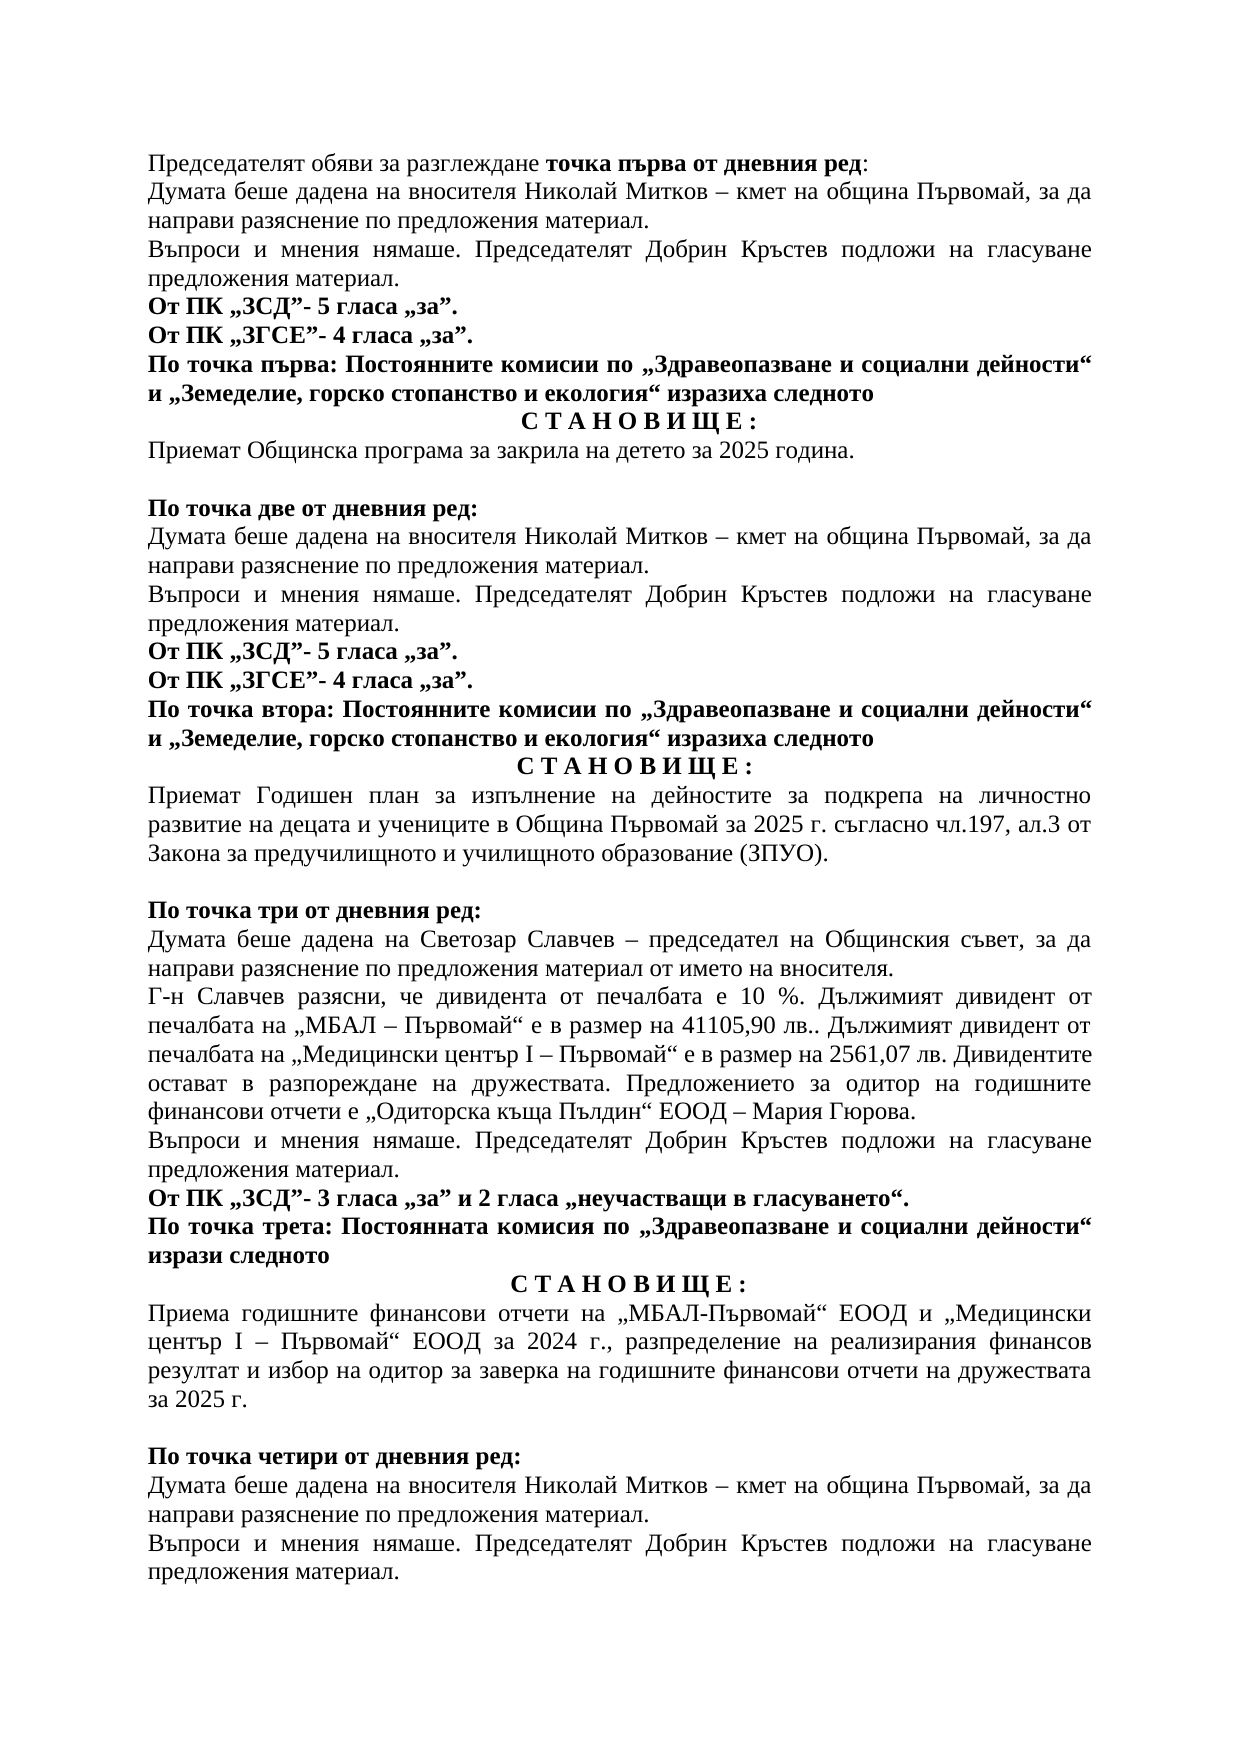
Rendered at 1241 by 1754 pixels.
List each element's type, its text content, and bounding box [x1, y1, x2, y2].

text По точка четири от дневния ред: [148, 1441, 1093, 1470]
text От ПК „ЗСД”- 3 гласа „за” и 2 гласа „неучастващи в гласуването“. [148, 1183, 1093, 1211]
text Думата беше дадена на вносителя Николай Митков – кмет на община Първомай, за да направи разяснение по предложения материал. [148, 1470, 1093, 1528]
text Въпроси и мнения нямаше. Председателят Добрин Кръстев подложи на гласуване предложения материал. [148, 1528, 1093, 1585]
text Думата беше дадена на вносителя Николай Митков – кмет на община Първомай, за да направи разяснение по предложения материал. [148, 521, 1093, 579]
text С Т А Н О В И Щ Е : [148, 1269, 1093, 1298]
text Приемат Общинска програма за закрила на детето за 2025 година. [148, 435, 1093, 464]
text По точка три от дневния ред: [148, 895, 1093, 924]
text С Т А Н О В И Щ Е : [148, 751, 1093, 780]
text По точка първа: Постоянните комисии по „Здравеопазване и социални дейности“ и „Земеделие, горско стопанство и екология“ изразиха следното [148, 349, 1093, 406]
text Г-н Славчев разясни, че дивидента от печалбата е 10 %. Дължимият дивидент от печалбата на „МБАЛ – Първомай“ е в размер на 41105,90 лв.. Дължимият дивидент от печалбата на „Медицински център I – Първомай“ е в размер на 2561,07 лв. Дивидентите остават в разпореждане на дружествата. Предложението за одитор на годишните финансови отчети е „Одиторска къща Пълдин“ ЕООД – Мария Гюрова. [148, 981, 1093, 1125]
text Председателят обяви за разглеждане точка първа от дневния ред: [148, 148, 1093, 176]
text По точка втора: Постоянните комисии по „Здравеопазване и социални дейности“ и „Земеделие, горско стопанство и екология“ изразиха следното [148, 694, 1093, 751]
text От ПК „ЗГСЕ”- 4 гласа „за”. [148, 665, 1093, 694]
text По точка две от дневния ред: [148, 493, 1093, 521]
text Въпроси и мнения нямаше. Председателят Добрин Кръстев подложи на гласуване предложения материал. [148, 234, 1093, 291]
text От ПК „ЗСД”- 5 гласа „за”. [148, 636, 1093, 665]
text Приема годишните финансови отчети на „МБАЛ-Първомай“ ЕООД и „Медицински център I – Първомай“ ЕООД за 2024 г., разпределение на реализирания финансов резултат и избор на одитор за заверка на годишните финансови отчети на дружествата за 2025 г. [148, 1298, 1093, 1413]
text От ПК „ЗСД”- 5 гласа „за”. [148, 291, 1093, 320]
text От ПК „ЗГСЕ”- 4 гласа „за”. [148, 320, 1093, 349]
text Думата беше дадена на вносителя Николай Митков – кмет на община Първомай, за да направи разяснение по предложения материал. [148, 176, 1093, 234]
text Въпроси и мнения нямаше. Председателят Добрин Кръстев подложи на гласуване предложения материал. [148, 1125, 1093, 1183]
text Въпроси и мнения нямаше. Председателят Добрин Кръстев подложи на гласуване предложения материал. [148, 579, 1093, 636]
text Думата беше дадена на Светозар Славчев – председател на Общинския съвет, за да направи разяснение по предложения материал от името на вносителя. [148, 924, 1093, 981]
text По точка трета: Постоянната комисия по „Здравеопазване и социални дейности“ изрази следното [148, 1211, 1093, 1269]
text С Т А Н О В И Щ Е : [148, 406, 1093, 435]
text Приемат Годишен план за изпълнение на дейностите за подкрепа на личностно развитие на децата и учениците в Община Първомай за 2025 г. съгласно чл.197, ал.3 от Закона за предучилищното и училищното образование (ЗПУО). [148, 780, 1093, 866]
